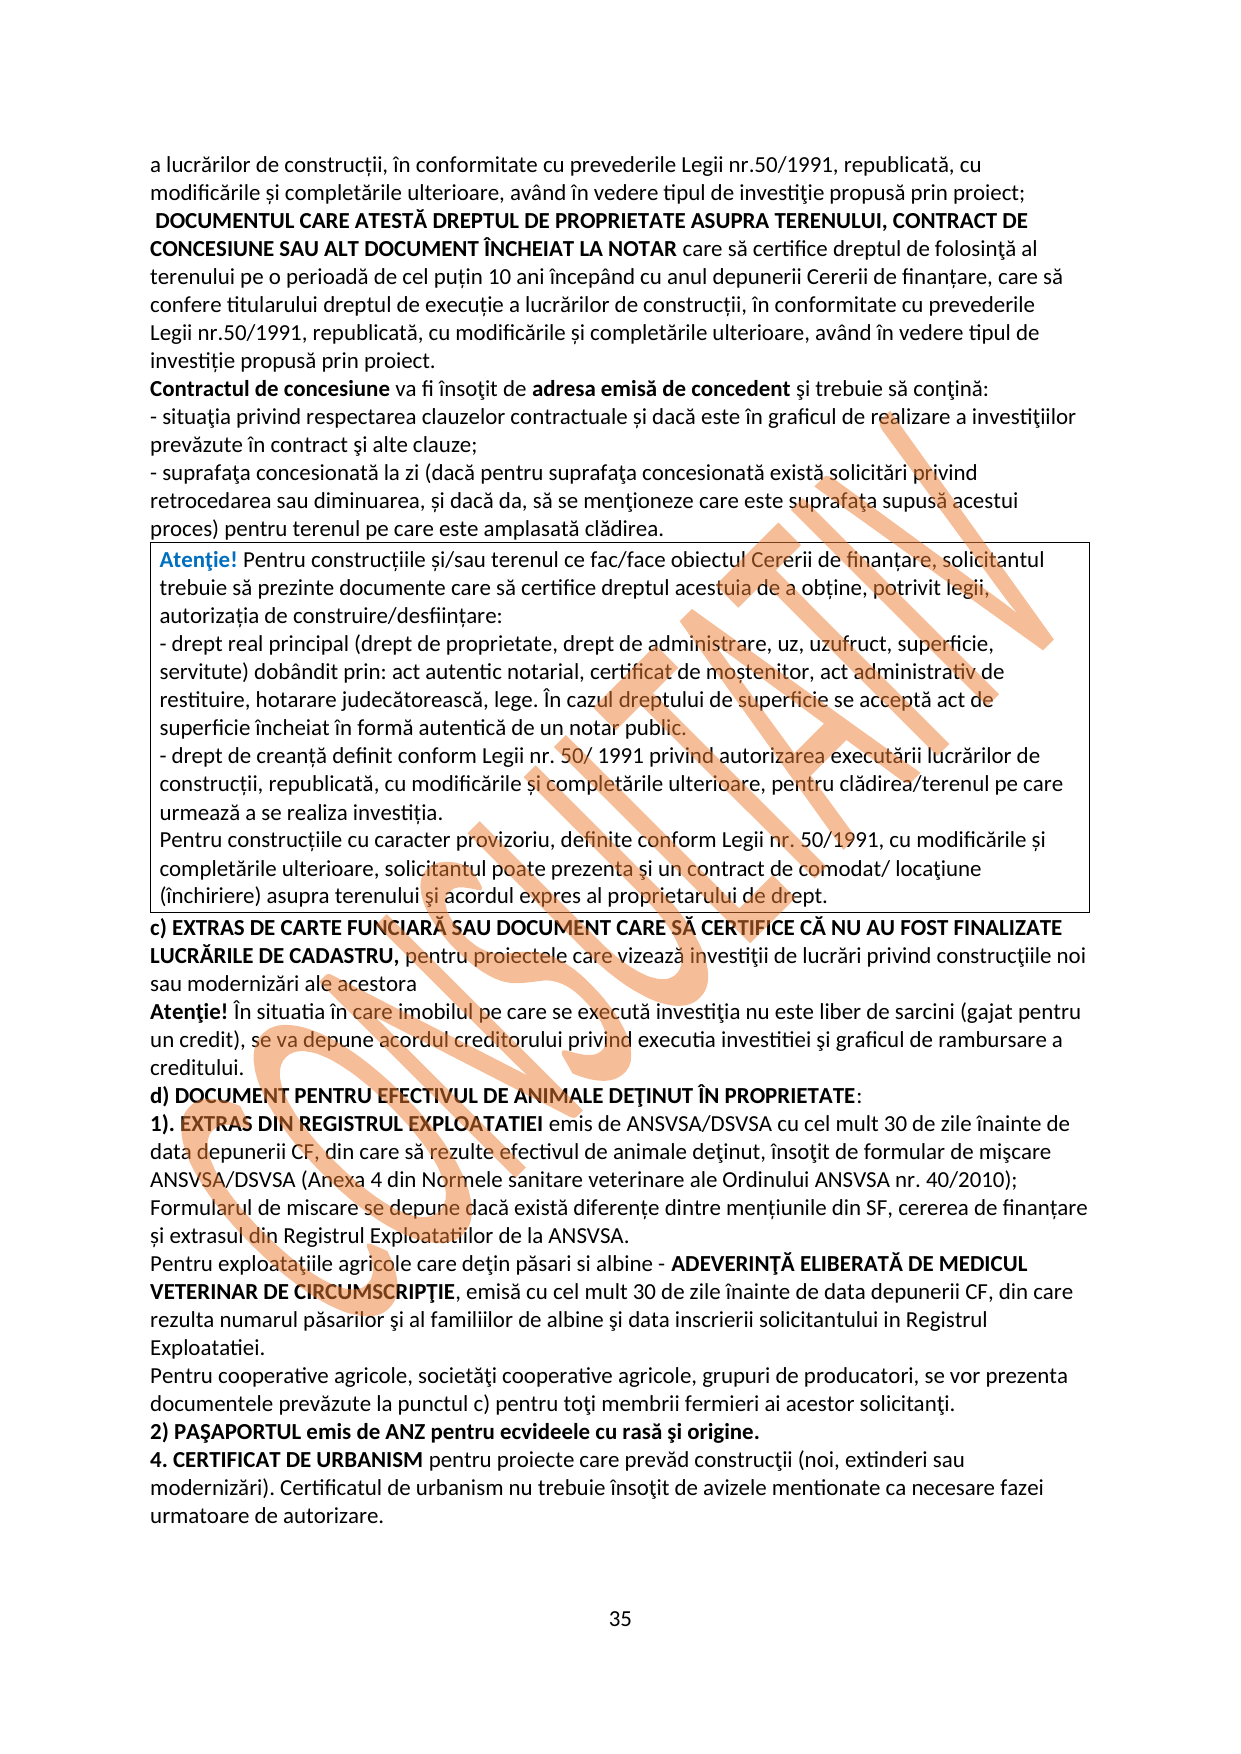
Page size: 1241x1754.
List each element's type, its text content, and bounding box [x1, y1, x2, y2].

text Atenţie! Pentru construcțiile și/sau terenul ce fac/face obiectul Cererii de finanțare, solicitantul trebuie să prezinte documente care să certifice dreptul acestuia de a obține, potrivit legii, autorizația de construire/desființare: [924, 543, 1012, 608]
text c) EXTRAS DE CARTE FUNCIARĂ SAU DOCUMENT CARE SĂ CERTIFICE CĂ NU AU FOST FINALIZATE LUCRĂRILE DE CADASTRU, pentru proiectele care vizează investiţii de lucrări privind construcţiile noi sau modernizări ale acestora [573, 913, 681, 979]
text - suprafaţa concesionată la zi (dacă pentru suprafaţa concesionată există solicitări privind retrocedarea sau diminuarea, și dacă da, să se menţioneze care este suprafaţa supusă acestui proces) pentru terenul pe care este amplasată clădirea. [925, 458, 1090, 542]
text Atenţie! În situatia în care imobilul pe care se execută investiţia nu este liber de sarcini (gajat pentru un credit), se va depune acordul creditorului privind executia investitiei şi graficul de rambursare a creditului. [377, 997, 522, 1072]
text - drept real principal (drept de proprietate, drept de administrare, uz, uzufruct, superficie, servitute) dobândit prin: act autentic notarial, certificat de moștenitor, act administrativ de restituire, hotarare judecătorească, lege. În cazul dreptului de superficie se acceptă act de superficie încheiat în formă autentică de un notar public. [719, 648, 823, 738]
text - drept de creanță definit conform Legii nr. 50/ 1991 privind autorizarea executării lucrărilor de construcții, republicată, cu modificările și completările ulterioare, pentru clădirea/terenul pe care urmează a se realiza investiția. [570, 738, 757, 822]
text 1). EXTRAS DIN REGISTRUL EXPLOATATIEI emis de ANSVSA/DSVSA cu cel mult 30 de zile înainte de data depunerii CF, din care să rezulte efectivul de animale deţinut, însoţit de formular de mişcare ANSVSA/DSVSA (Anexa 4 din Normele sanitare veterinare ale Ordinului ANSVSA nr. 40/2010); Formularul de miscare se depune dacă există diferențe dintre mențiunile din SF, cererea de finanțare și extrasul din Registrul Exploatatiilor de la ANSVSA. [208, 1109, 1090, 1249]
text Atenţie! Pentru construcțiile și/sau terenul ce fac/face obiectul Cererii de finanțare, solicitantul trebuie să prezinte documente care să certifice dreptul acestuia de a obține, potrivit legii, autorizația de construire/desființare: [777, 543, 906, 626]
text d) DOCUMENT PENTRU EFECTIVUL DE ANIMALE DEŢINUT ÎN PROPRIETATE: [150, 1081, 270, 1109]
text d) DOCUMENT PENTRU EFECTIVUL DE ANIMALE DEŢINUT ÎN PROPRIETATE: [441, 1081, 552, 1109]
text d) DOCUMENT PENTRU EFECTIVUL DE ANIMALE DEŢINUT ÎN PROPRIETATE: [281, 1081, 391, 1109]
text d) DOCUMENT PENTRU EFECTIVUL DE ANIMALE DEŢINUT ÎN PROPRIETATE: [390, 1081, 445, 1109]
text Pentru cooperative agricole, societăţi cooperative agricole, grupuri de producatori, se vor prezenta documentele prevăzute la punctul c) pentru toţi membrii fermieri ai acestor solicitanţi. [150, 1361, 1090, 1417]
text - drept real principal (drept de proprietate, drept de administrare, uz, uzufruct, superficie, servitute) dobândit prin: act autentic notarial, certificat de moștenitor, act administrativ de restituire, hotarare judecătorească, lege. În cazul dreptului de superficie se acceptă act de superficie încheiat în formă autentică de un notar public. [833, 626, 1089, 738]
text d) DOCUMENT PENTRU EFECTIVUL DE ANIMALE DEŢINUT ÎN PROPRIETATE: [555, 1081, 1090, 1109]
text Pentru construcțiile cu caracter provizoriu, definite conform Legii nr. 50/1991, cu modificările și completările ulterioare, solicitantul poate prezenta şi un contract de comodat/ locaţiune (închiriere) asupra terenului şi acordul expres al proprietarului de drept. [482, 822, 656, 912]
text - drept real principal (drept de proprietate, drept de administrare, uz, uzufruct, superficie, servitute) dobândit prin: act autentic notarial, certificat de moștenitor, act administrativ de restituire, hotarare judecătorească, lege. În cazul dreptului de superficie se acceptă act de superficie încheiat în formă autentică de un notar public. [151, 626, 762, 738]
text Atenţie! Pentru construcțiile și/sau terenul ce fac/face obiectul Cererii de finanțare, solicitantul trebuie să prezinte documente care să certifice dreptul acestuia de a obține, potrivit legii, autorizația de construire/desființare: [151, 543, 806, 626]
text - suprafaţa concesionată la zi (dacă pentru suprafaţa concesionată există solicitări privind retrocedarea sau diminuarea, și dacă da, să se menţioneze care este suprafaţa supusă acestui proces) pentru terenul pe care este amplasată clădirea. [150, 458, 963, 542]
text - drept de creanță definit conform Legii nr. 50/ 1991 privind autorizarea executării lucrărilor de construcții, republicată, cu modificările și completările ulterioare, pentru clădirea/terenul pe care urmează a se realiza investiția. [699, 738, 822, 822]
text Atenţie! Pentru construcțiile și/sau terenul ce fac/face obiectul Cererii de finanțare, solicitantul trebuie să prezinte documente care să certifice dreptul acestuia de a obține, potrivit legii, autorizația de construire/desființare: [986, 543, 1089, 626]
text Atenţie! În situatia în care imobilul pe care se execută investiţia nu este liber de sarcini (gajat pentru un credit), se va depune acordul creditorului privind executia investitiei şi graficul de rambursare a creditului. [380, 1020, 498, 1081]
text - drept de creanță definit conform Legii nr. 50/ 1991 privind autorizarea executării lucrărilor de construcții, republicată, cu modificările și completările ulterioare, pentru clădirea/terenul pe care urmează a se realiza investiția. [151, 738, 627, 822]
text 1). EXTRAS DIN REGISTRUL EXPLOATATIEI emis de ANSVSA/DSVSA cu cel mult 30 de zile înainte de data depunerii CF, din care să rezulte efectivul de animale deţinut, însoţit de formular de mişcare ANSVSA/DSVSA (Anexa 4 din Normele sanitare veterinare ale Ordinului ANSVSA nr. 40/2010); Formularul de miscare se depune dacă există diferențe dintre mențiunile din SF, cererea de finanțare și extrasul din Registrul Exploatatiilor de la ANSVSA. [293, 1109, 445, 1217]
text c) EXTRAS DE CARTE FUNCIARĂ SAU DOCUMENT CARE SĂ CERTIFICE CĂ NU AU FOST FINALIZATE LUCRĂRILE DE CADASTRU, pentru proiectele care vizează investiţii de lucrări privind construcţiile noi sau modernizări ale acestora [150, 913, 579, 997]
text DOCUMENTUL CARE ATESTĂ DREPTUL DE PROPRIETATE ASUPRA TERENULUI, CONTRACT DE CONCESIUNE SAU ALT DOCUMENT ÎNCHEIAT LA NOTAR care să certifice dreptul de folosinţă al terenului pe o perioadă de cel puțin 10 ani începând cu anul depunerii Cererii de finanțare, care să confere titularului dreptul de execuție a lucrărilor de construcții, în conformitate cu prevederile [150, 206, 1090, 318]
text Atenţie! În situatia în care imobilul pe care se execută investiţia nu este liber de sarcini (gajat pentru un credit), se va depune acordul creditorului privind executia investitiei şi graficul de rambursare a creditului. [604, 997, 1090, 1081]
text Pentru exploataţiile agricole care deţin păsari si albine - ADEVERINŢĂ ELIBERATĂ DE MEDICUL VETERINAR DE CIRCUMSCRIPŢIE, emisă cu cel mult 30 de zile înainte de data depunerii CF, din care rezulta numarul păsarilor şi al familiilor de albine şi data inscrierii solicitantului in Registrul Exploatatiei. [150, 1249, 1090, 1361]
text - situaţia privind respectarea clauzelor contractuale și dacă este în graficul de realizare a investiţiilor prevăzute în contract şi alte clauze; [150, 402, 1090, 458]
text - drept de creanță definit conform Legii nr. 50/ 1991 privind autorizarea executării lucrărilor de construcții, republicată, cu modificările și completările ulterioare, pentru clădirea/terenul pe care urmează a se realiza investiția. [812, 738, 1089, 822]
text Pentru construcțiile cu caracter provizoriu, definite conform Legii nr. 50/1991, cu modificările și completările ulterioare, solicitantul poate prezenta şi un contract de comodat/ locaţiune (închiriere) asupra terenului şi acordul expres al proprietarului de drept. [151, 822, 545, 912]
text Atenţie! Pentru construcțiile și/sau terenul ce fac/face obiectul Cererii de finanțare, solicitantul trebuie să prezinte documente care să certifice dreptul acestuia de a obține, potrivit legii, autorizația de construire/desființare: [849, 543, 1007, 626]
text c) EXTRAS DE CARTE FUNCIARĂ SAU DOCUMENT CARE SĂ CERTIFICE CĂ NU AU FOST FINALIZATE LUCRĂRILE DE CADASTRU, pentru proiectele care vizează investiţii de lucrări privind construcţiile noi sau modernizări ale acestora [681, 913, 1090, 997]
text 1). EXTRAS DIN REGISTRUL EXPLOATATIEI emis de ANSVSA/DSVSA cu cel mult 30 de zile înainte de data depunerii CF, din care să rezulte efectivul de animale deţinut, însoţit de formular de mişcare ANSVSA/DSVSA (Anexa 4 din Normele sanitare veterinare ale Ordinului ANSVSA nr. 40/2010); Formularul de miscare se depune dacă există diferențe dintre mențiunile din SF, cererea de finanțare și extrasul din Registrul Exploatatiilor de la ANSVSA. [150, 1109, 254, 1249]
text Atenţie! În situatia în care imobilul pe care se execută investiţia nu este liber de sarcini (gajat pentru un credit), se va depune acordul creditorului privind executia investitiei şi graficul de rambursare a creditului. [150, 997, 417, 1081]
text 4. CERTIFICAT DE URBANISM pentru proiecte care prevăd construcţii (noi, extinderi sau modernizări). Certificatul de urbanism nu trebuie însoţit de avizele mentionate ca necesare fazei urmatoare de autorizare. [150, 1445, 1090, 1529]
text Legii nr.50/1991, republicată, cu modificările și completările ulterioare, având în vedere tipul de investiție propusă prin proiect. [150, 318, 1090, 374]
text Atenţie! În situatia în care imobilul pe care se execută investiţia nu este liber de sarcini (gajat pentru un credit), se va depune acordul creditorului privind executia investitiei şi graficul de rambursare a creditului. [471, 997, 605, 1081]
text Pentru construcțiile cu caracter provizoriu, definite conform Legii nr. 50/1991, cu modificările și completările ulterioare, solicitantul poate prezenta şi un contract de comodat/ locaţiune (închiriere) asupra terenului şi acordul expres al proprietarului de drept. [594, 822, 717, 912]
text 2) PAŞAPORTUL emis de ANZ pentru ecvideele cu rasă şi origine. [150, 1417, 1090, 1445]
text a lucrărilor de construcții, în conformitate cu prevederile Legii nr.50/1991, republicată, cu modificările și completările ulterioare, având în vedere tipul de investiţie propusă prin proiect; [150, 150, 1090, 206]
text c) EXTRAS DE CARTE FUNCIARĂ SAU DOCUMENT CARE SĂ CERTIFICE CĂ NU AU FOST FINALIZATE LUCRĂRILE DE CADASTRU, pentru proiectele care vizează investiţii de lucrări privind construcţiile noi sau modernizări ale acestora [449, 913, 644, 997]
text - drept real principal (drept de proprietate, drept de administrare, uz, uzufruct, superficie, servitute) dobândit prin: act autentic notarial, certificat de moștenitor, act administrativ de restituire, hotarare judecătorească, lege. În cazul dreptului de superficie se acceptă act de superficie încheiat în formă autentică de un notar public. [718, 626, 918, 738]
text Pentru construcțiile cu caracter provizoriu, definite conform Legii nr. 50/1991, cu modificările și completările ulterioare, solicitantul poate prezenta şi un contract de comodat/ locaţiune (închiriere) asupra terenului şi acordul expres al proprietarului de drept. [654, 822, 1089, 912]
text Contractul de concesiune va fi însoţit de adresa emisă de concedent şi trebuie să conţină: [150, 374, 1090, 402]
